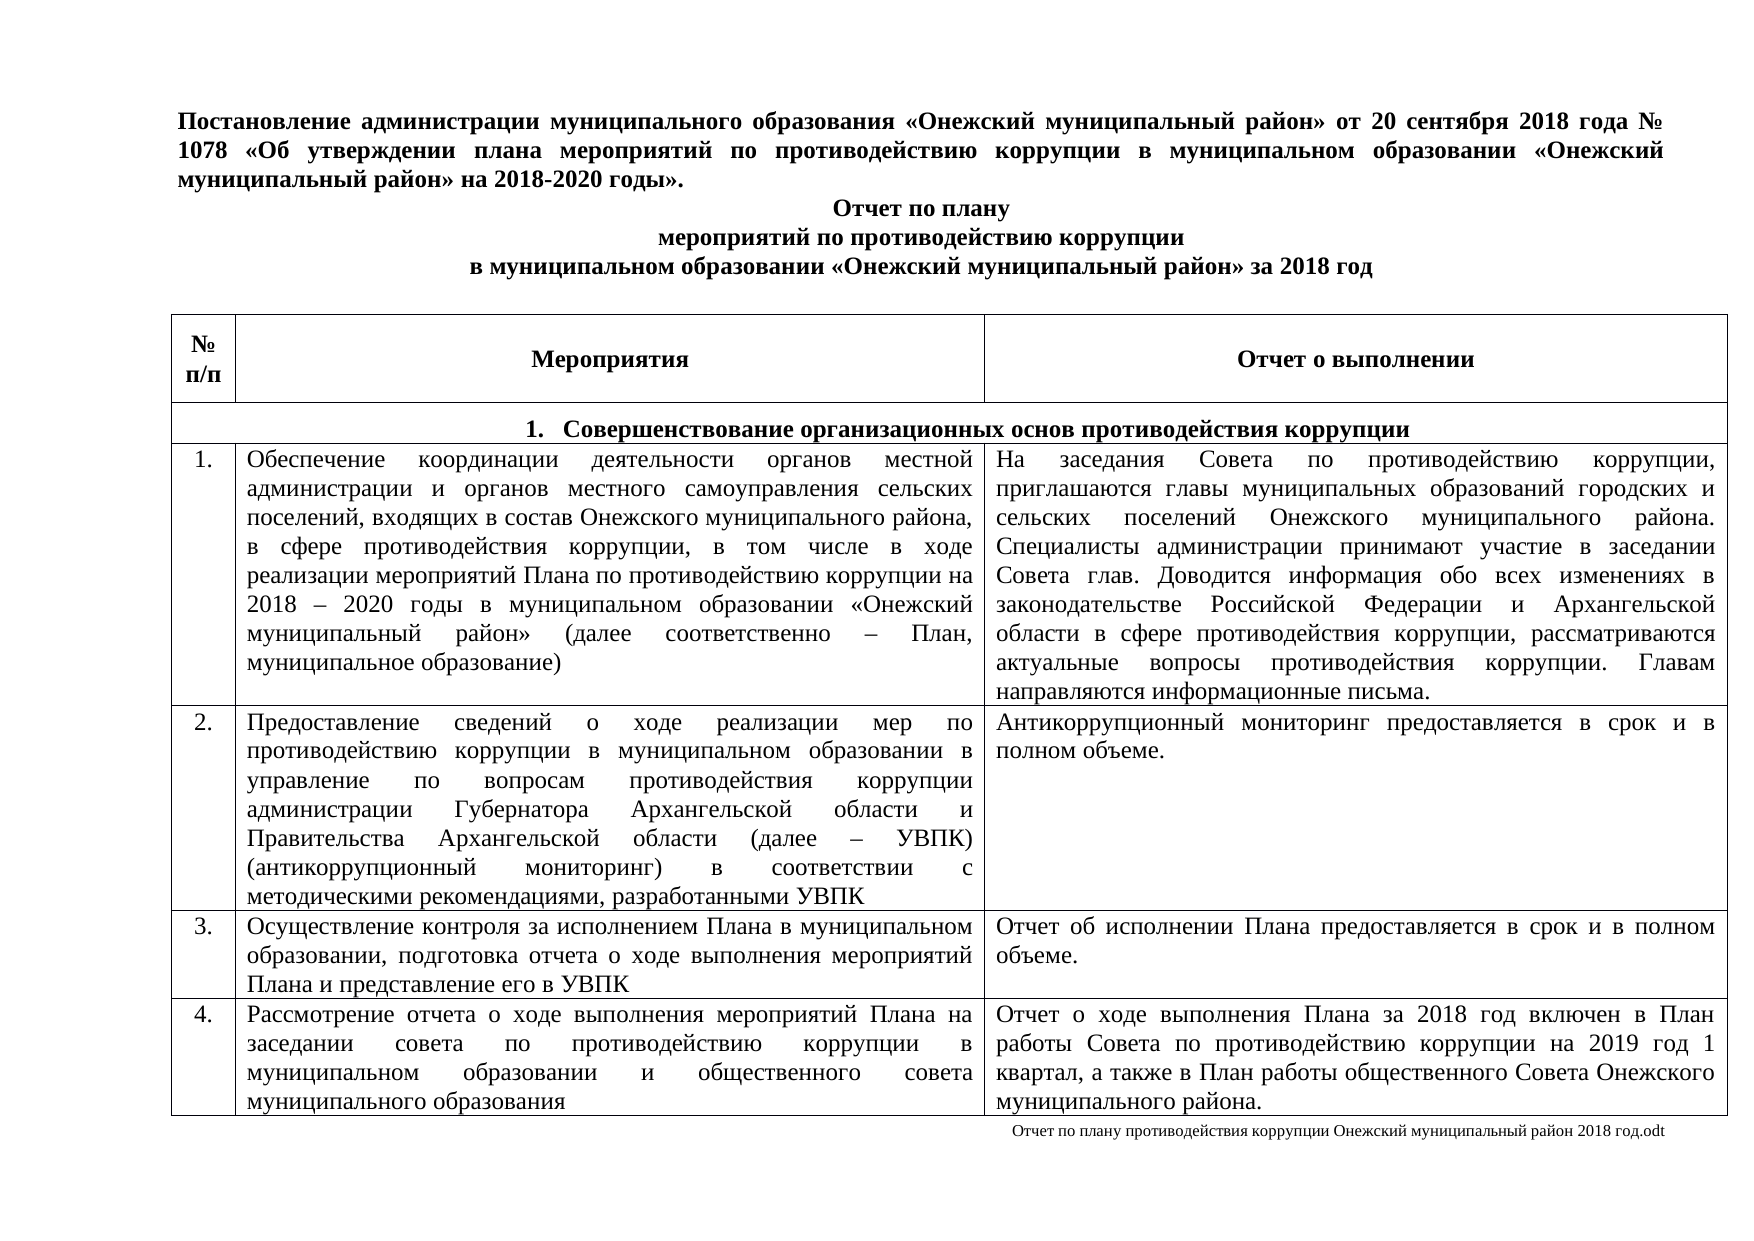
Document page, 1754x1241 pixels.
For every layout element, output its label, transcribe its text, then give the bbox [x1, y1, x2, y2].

table_cell 2. [172, 706, 235, 910]
table_header Отчет о выполнении [985, 315, 1727, 402]
subtitle Отчет по плану [177, 193, 1665, 222]
table_cell На заседания Совета по противодействию коррупции, приглашаются главы муниципальных образований городских и сельских поселений Онежского муниципального района. Специалисты администрации принимают участие в заседании Совета глав. Доводится информация обо всех изменениях в законодательстве Российской Федерации и Архангельской области в сфере противодействия коррупции, рассматриваются актуальные вопросы противодействия коррупции. Главам направляются информационные письма. [985, 444, 1727, 705]
table_cell Обеспечение координации деятельности органов местной администрации и органов местного самоуправления сельских поселений, входящих в состав Онежского муниципального района, в сфере противодействия коррупции, в том числе в ходе реализации мероприятий Плана по противодействию коррупции на 2018 – 2020 годы в муниципальном образовании «Онежский муниципальный район» (далее соответственно – План, муниципальное образование) [236, 444, 984, 705]
table_cell 3. [172, 911, 235, 998]
subtitle мероприятий по противодействию коррупции [177, 222, 1665, 251]
table_header Мероприятия [236, 315, 984, 402]
table_cell Антикоррупционный мониторинг предоставляется в срок и в полном объеме. [985, 706, 1727, 910]
subtitle в муниципальном образовании «Онежский муниципальный район» за 2018 год [177, 251, 1665, 280]
table_cell Рассмотрение отчета о ходе выполнения мероприятий Плана на заседании совета по противодействию коррупции в муниципальном образовании и общественного совета муниципального образования [236, 999, 984, 1115]
text Постановление администрации муниципального образования «Онежский муниципальный район» от 20 сентября 2018 года № 1078 «Об утверждении плана мероприятий по противодействию коррупции в муниципальном образовании «Онежский муниципальный район» на 2018-2020 годы». [177, 106, 1665, 193]
table_header № п/п [172, 315, 235, 402]
table_cell Осуществление контроля за исполнением Плана в муниципальном образовании, подготовка отчета о ходе выполнения мероприятий Плана и представление его в УВПК [236, 911, 984, 998]
table_cell Предоставление сведений о ходе реализации мер по противодействию коррупции в муниципальном образовании в управление по вопросам противодействия коррупции администрации Губернатора Архангельской области и Правительства Архангельской области (далее – УВПК) (антикоррупционный мониторинг) в соответствии с методическими рекомендациями, разработанными УВПК [236, 706, 984, 910]
table_cell Отчет о ходе выполнения Плана за 2018 год включен в План работы Совета по противодействию коррупции на 2019 год 1 квартал, а также в План работы общественного Совета Онежского муниципального района. [985, 999, 1727, 1115]
table_cell 4. [172, 999, 235, 1115]
table_cell Отчет об исполнении Плана предоставляется в срок и в полном объеме. [985, 911, 1727, 998]
table_cell 1. [172, 444, 235, 705]
table_cell Совершенствование организационных основ противодействия коррупции [172, 403, 1727, 443]
